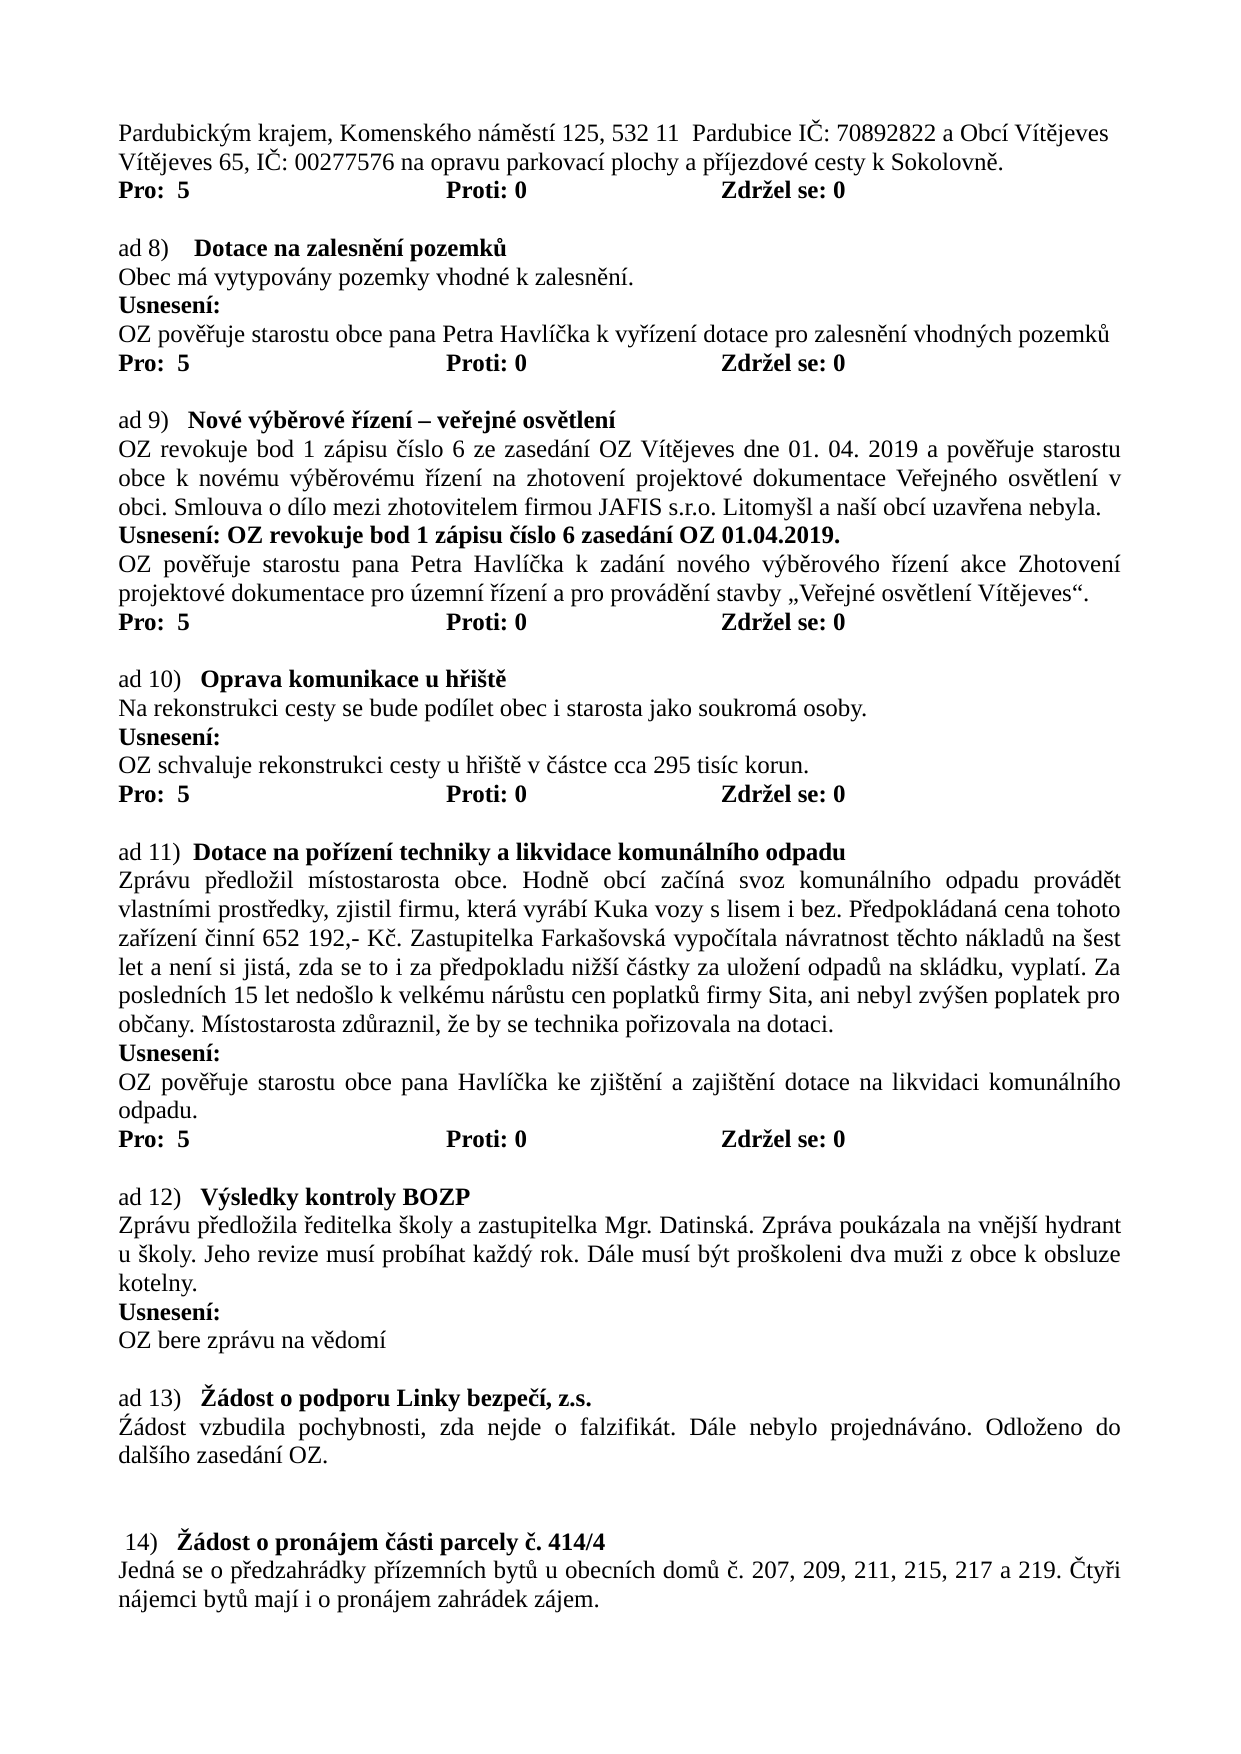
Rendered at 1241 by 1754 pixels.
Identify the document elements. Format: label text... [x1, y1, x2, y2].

text Pardubickým krajem, Komenského náměstí 125, 532 11 Pardubice IČ: 70892822 a Obcí Vítějeves [118, 118, 1122, 147]
text Na rekonstrukci cesty se bude podílet obec i starosta jako soukromá osoby. [118, 693, 1122, 722]
text Pro: 5 Proti: 0 Zdržel se: 0 [118, 176, 1122, 204]
text OZ pověřuje starostu obce pana Petra Havlíčka k vyřízení dotace pro zalesnění vhodných pozemků [118, 319, 1122, 348]
text OZ revokuje bod 1 zápisu číslo 6 ze zasedání OZ Vítějeves dne 01. 04. 2019 a pověřuje starostu obce k novému výběrovému řízení na zhotovení projektové dokumentace Veřejného osvětlení v obci. Smlouva o dílo mezi zhotovitelem firmou JAFIS s.r.o. Litomyšl a naší obcí uzavřena nebyla. [118, 434, 1122, 521]
text Vítějeves 65, IČ: 00277576 na opravu parkovací plochy a příjezdové cesty k Sokolovně. [118, 147, 1122, 176]
text Usnesení: [118, 1297, 1122, 1326]
text Jedná se o předzahrádky přízemních bytů u obecních domů č. 207, 209, 211, 215, 217 a 219. Čtyři nájemci bytů mají i o pronájem zahrádek zájem. [118, 1556, 1122, 1613]
text ad 13) Žádost o podporu Linky bezpečí, z.s. [118, 1383, 1122, 1412]
text ad 11) Dotace na pořízení techniky a likvidace komunálního odpadu [118, 837, 1122, 866]
text Pro: 5 Proti: 0 Zdržel se: 0 [118, 779, 1122, 808]
text Zprávu předložil místostarosta obce. Hodně obcí začíná svoz komunálního odpadu provádět vlastními prostředky, zjistil firmu, která vyrábí Kuka vozy s lisem i bez. Předpokládaná cena tohoto zařízení činní 652 192,- Kč. Zastupitelka Farkašovská vypočítala návratnost těchto nákladů na šest let a není si jistá, zda se to i za předpokladu nižší částky za uložení odpadů na skládku, vyplatí. Za posledních 15 let nedošlo k velkému nárůstu cen poplatků firmy Sita, ani nebyl zvýšen poplatek pro občany. Místostarosta zdůraznil, že by se technika pořizovala na dotaci. [118, 866, 1122, 1038]
text Pro: 5 Proti: 0 Zdržel se: 0 [118, 348, 1122, 377]
text OZ schvaluje rekonstrukci cesty u hřiště v částce cca 295 tisíc korun. [118, 751, 1122, 779]
text Usnesení: [118, 722, 1122, 751]
text OZ pověřuje starostu obce pana Havlíčka ke zjištění a zajištění dotace na likvidaci komunálního odpadu. [118, 1067, 1122, 1124]
text OZ bere zprávu na vědomí [118, 1326, 1122, 1354]
text Usnesení: [118, 291, 1122, 319]
text Usnesení: [118, 1038, 1122, 1067]
text ad 8) Dotace na zalesnění pozemků [118, 233, 1122, 262]
text 14) Žádost o pronájem části parcely č. 414/4 [118, 1527, 1122, 1556]
text Zprávu předložila ředitelka školy a zastupitelka Mgr. Datinská. Zpráva poukázala na vnější hydrant u školy. Jeho revize musí probíhat každý rok. Dále musí být proškoleni dva muži z obce k obsluze kotelny. [118, 1211, 1122, 1297]
text Pro: 5 Proti: 0 Zdržel se: 0 [118, 1124, 1122, 1153]
text Pro: 5 Proti: 0 Zdržel se: 0 [118, 607, 1122, 636]
text ad 9) Nové výběrové řízení – veřejné osvětlení [118, 406, 1122, 434]
text Obec má vytypovány pozemky vhodné k zalesnění. [118, 262, 1122, 291]
text ad 10) Oprava komunikace u hřiště [118, 664, 1122, 693]
text Usnesení: OZ revokuje bod 1 zápisu číslo 6 zasedání OZ 01.04.2019. [118, 521, 1122, 549]
text Źádost vzbudila pochybnosti, zda nejde o falzifikát. Dále nebylo projednáváno. Odloženo do dalšího zasedání OZ. [118, 1412, 1122, 1469]
text ad 12) Výsledky kontroly BOZP [118, 1182, 1122, 1211]
text OZ pověřuje starostu pana Petra Havlíčka k zadání nového výběrového řízení akce Zhotovení projektové dokumentace pro územní řízení a pro provádění stavby „Veřejné osvětlení Vítějeves“. [118, 549, 1122, 607]
